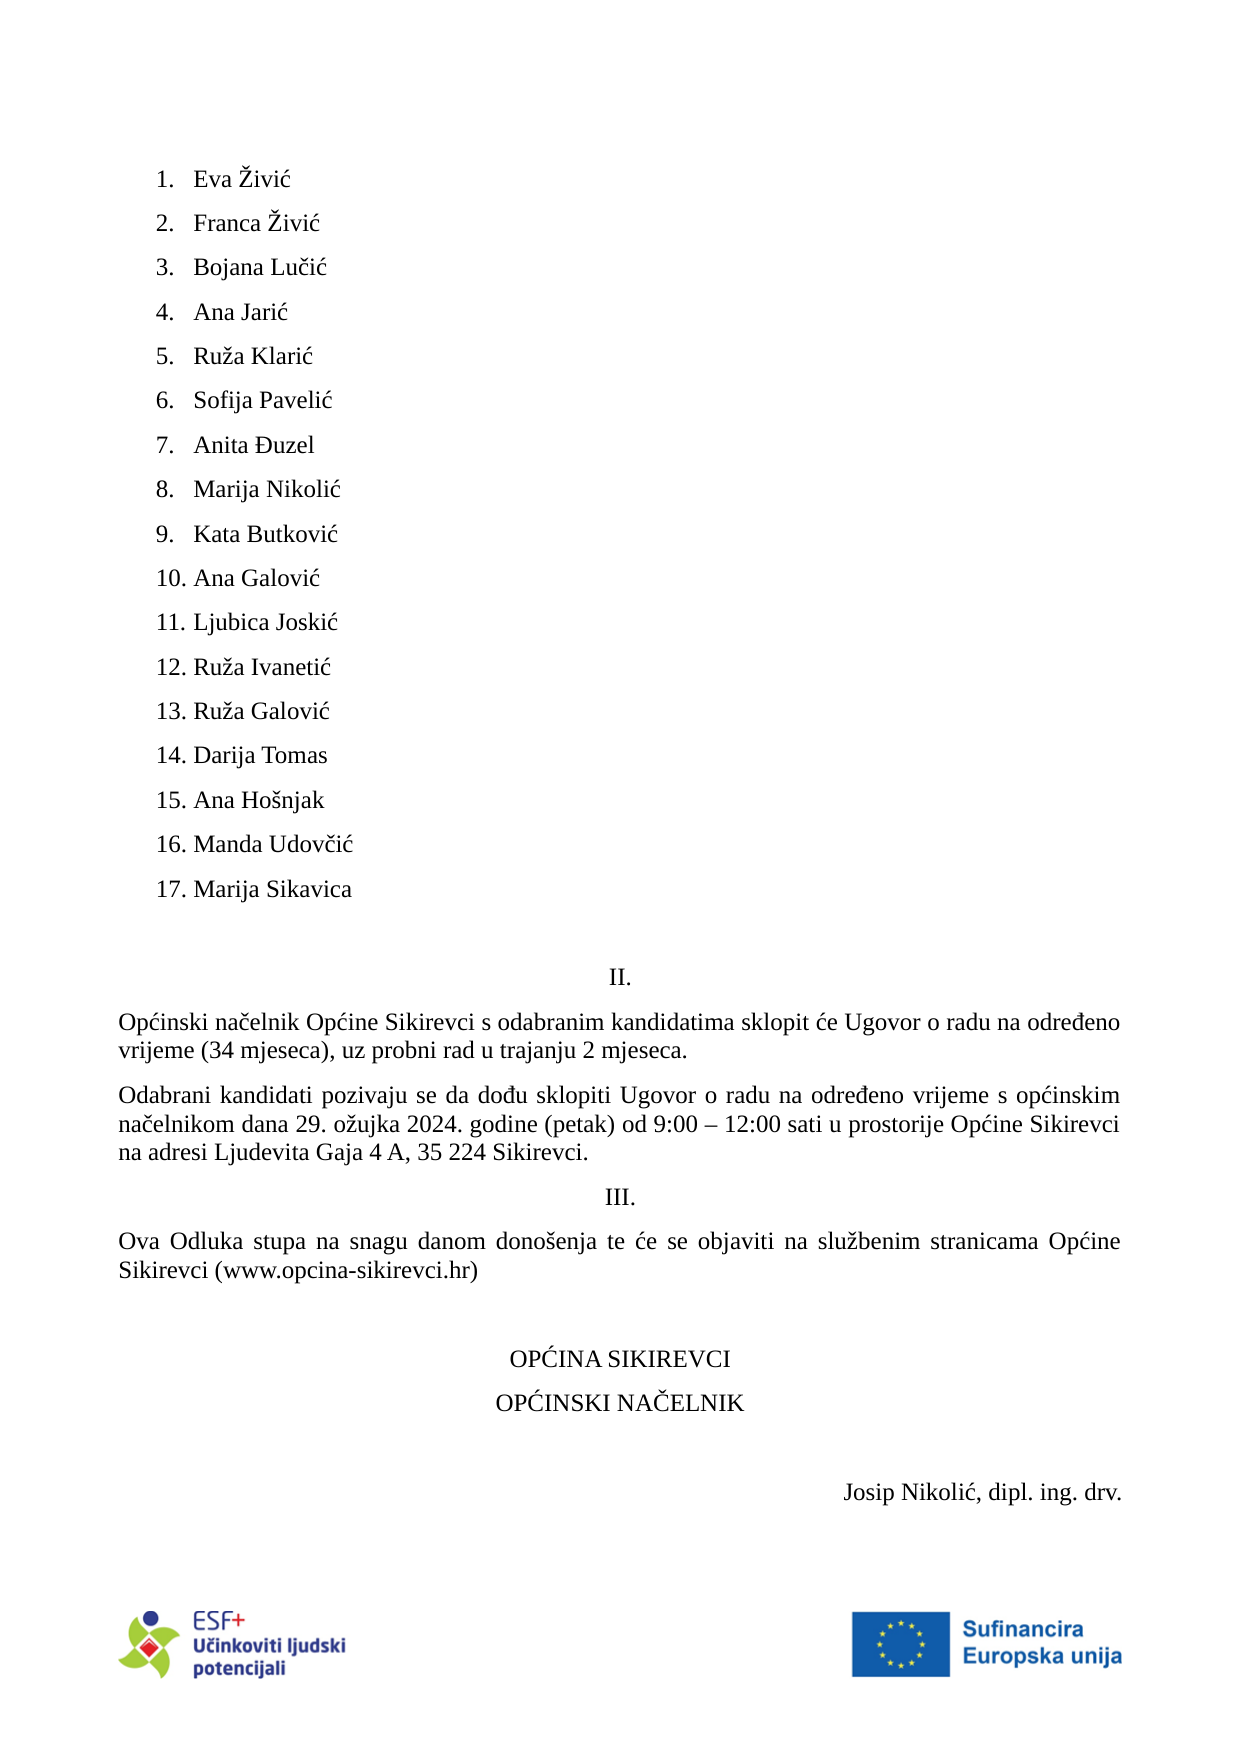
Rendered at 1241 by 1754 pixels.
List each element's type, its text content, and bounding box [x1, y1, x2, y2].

list Marija Sikavica [156, 874, 1122, 902]
text Ova Odluka stupa na snagu danom donošenja te će se objaviti na službenim stranicama Općine Sikirevci (www.opcina-sikirevci.hr) [118, 1226, 1122, 1284]
list Ana Galović [156, 563, 1122, 592]
list Franca Živić [156, 208, 1122, 237]
list Ljubica Joskić [156, 607, 1122, 636]
list Marija Nikolić [156, 474, 1122, 503]
text Općinski načelnik Općine Sikirevci s odabranim kandidatima sklopit će Ugovor o radu na određeno vrijeme (34 mjeseca), uz probni rad u trajanju 2 mjeseca. [118, 1007, 1122, 1064]
list Ruža Ivanetić [156, 652, 1122, 681]
text Odabrani kandidati pozivaju se da dođu sklopiti Ugovor o radu na određeno vrijeme s općinskim načelnikom dana 29. ožujka 2024. godine (petak) od 9:00 – 12:00 sati u prostorije Općine Sikirevci na adresi Ljudevita Gaja 4 A, 35 224 Sikirevci. [118, 1080, 1122, 1166]
list Anita Đuzel [156, 430, 1122, 459]
text Josip Nikolić, dipl. ing. drv. [118, 1477, 1122, 1506]
list Ana Hošnjak [156, 785, 1122, 814]
list Sofija Pavelić [156, 386, 1122, 414]
list Manda Udovčić [156, 829, 1122, 858]
list Bojana Lučić [156, 252, 1122, 281]
text II. [118, 962, 1122, 991]
text III. [118, 1182, 1122, 1211]
list Darija Tomas [156, 741, 1122, 769]
text OPĆINSKI NAČELNIK [118, 1388, 1122, 1417]
list Ana Jarić [156, 297, 1122, 326]
list Eva Živić [156, 164, 1122, 192]
list Kata Butković [156, 519, 1122, 547]
list Ruža Galović [156, 696, 1122, 725]
text OPĆINA SIKIREVCI [118, 1344, 1122, 1372]
list Ruža Klarić [156, 341, 1122, 370]
